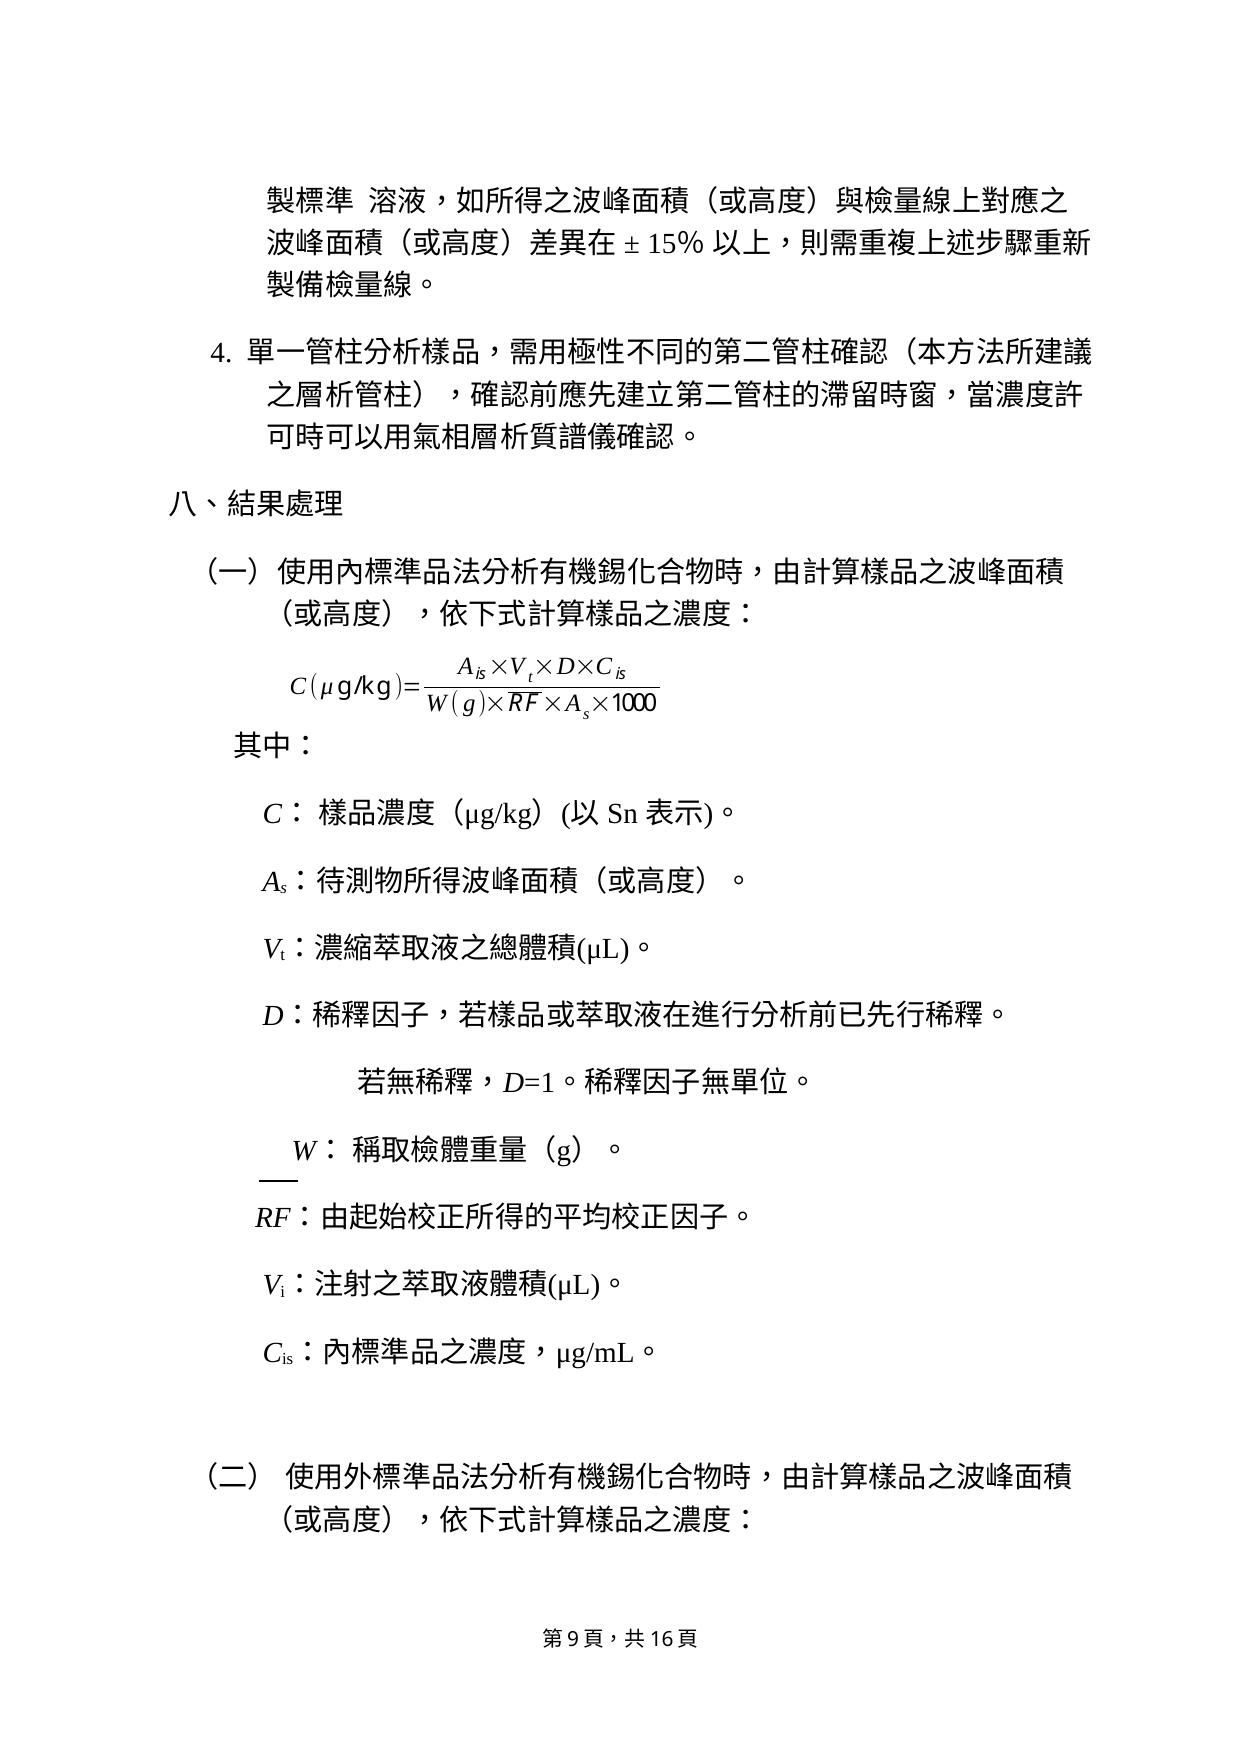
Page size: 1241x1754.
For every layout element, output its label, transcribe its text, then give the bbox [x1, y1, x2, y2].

text RF：由起始校正所得的平均校正因子。 [189, 1193, 1092, 1236]
list 使用外標準品法分析有機錫化合物時，由計算樣品之波峰面積（或高度），依下式計算樣品之濃度： [189, 1454, 1092, 1538]
text As：待測物所得波峰面積（或高度）。 [189, 857, 1092, 899]
text 八、結果處理 [168, 481, 1092, 523]
text （一）使用內標準品法分析有機錫化合物時，由計算樣品之波峰面積（或高度），依下式計算樣品之濃度： [189, 548, 1092, 633]
text Vi：注射之萃取液體積(μL)。 [189, 1261, 1092, 1303]
text C： 樣品濃度（μg/kg）(以 Sn 表示)。 [189, 790, 1092, 832]
text 其中： [189, 658, 1092, 765]
text 4. 單一管柱分析樣品，需用極性不同的第二管柱確認（本方法所建議之層析管柱），確認前應先建立第二管柱的滯留時窗，當濃度許可時可以用氣相層析質譜儀確認。 [210, 329, 1092, 456]
text D：稀釋因子，若樣品或萃取液在進行分析前已先行稀釋。 [189, 992, 1092, 1034]
text 製標準 溶液，如所得之波峰面積（或高度）與檢量線上對應之波峰面積（或高度）差異在 ± 15％ 以上，則需重複上述步驟重新製備檢量線。 [210, 177, 1092, 304]
text W： 稱取檢體重量（g）。 [189, 1126, 1092, 1168]
text Cis：內標準品之濃度，μg/mL。 [189, 1328, 1092, 1370]
text 若無稀釋，D=1。稀釋因子無單位。 [189, 1059, 1092, 1101]
text Vt：濃縮萃取液之總體積(μL)。 [189, 924, 1092, 967]
